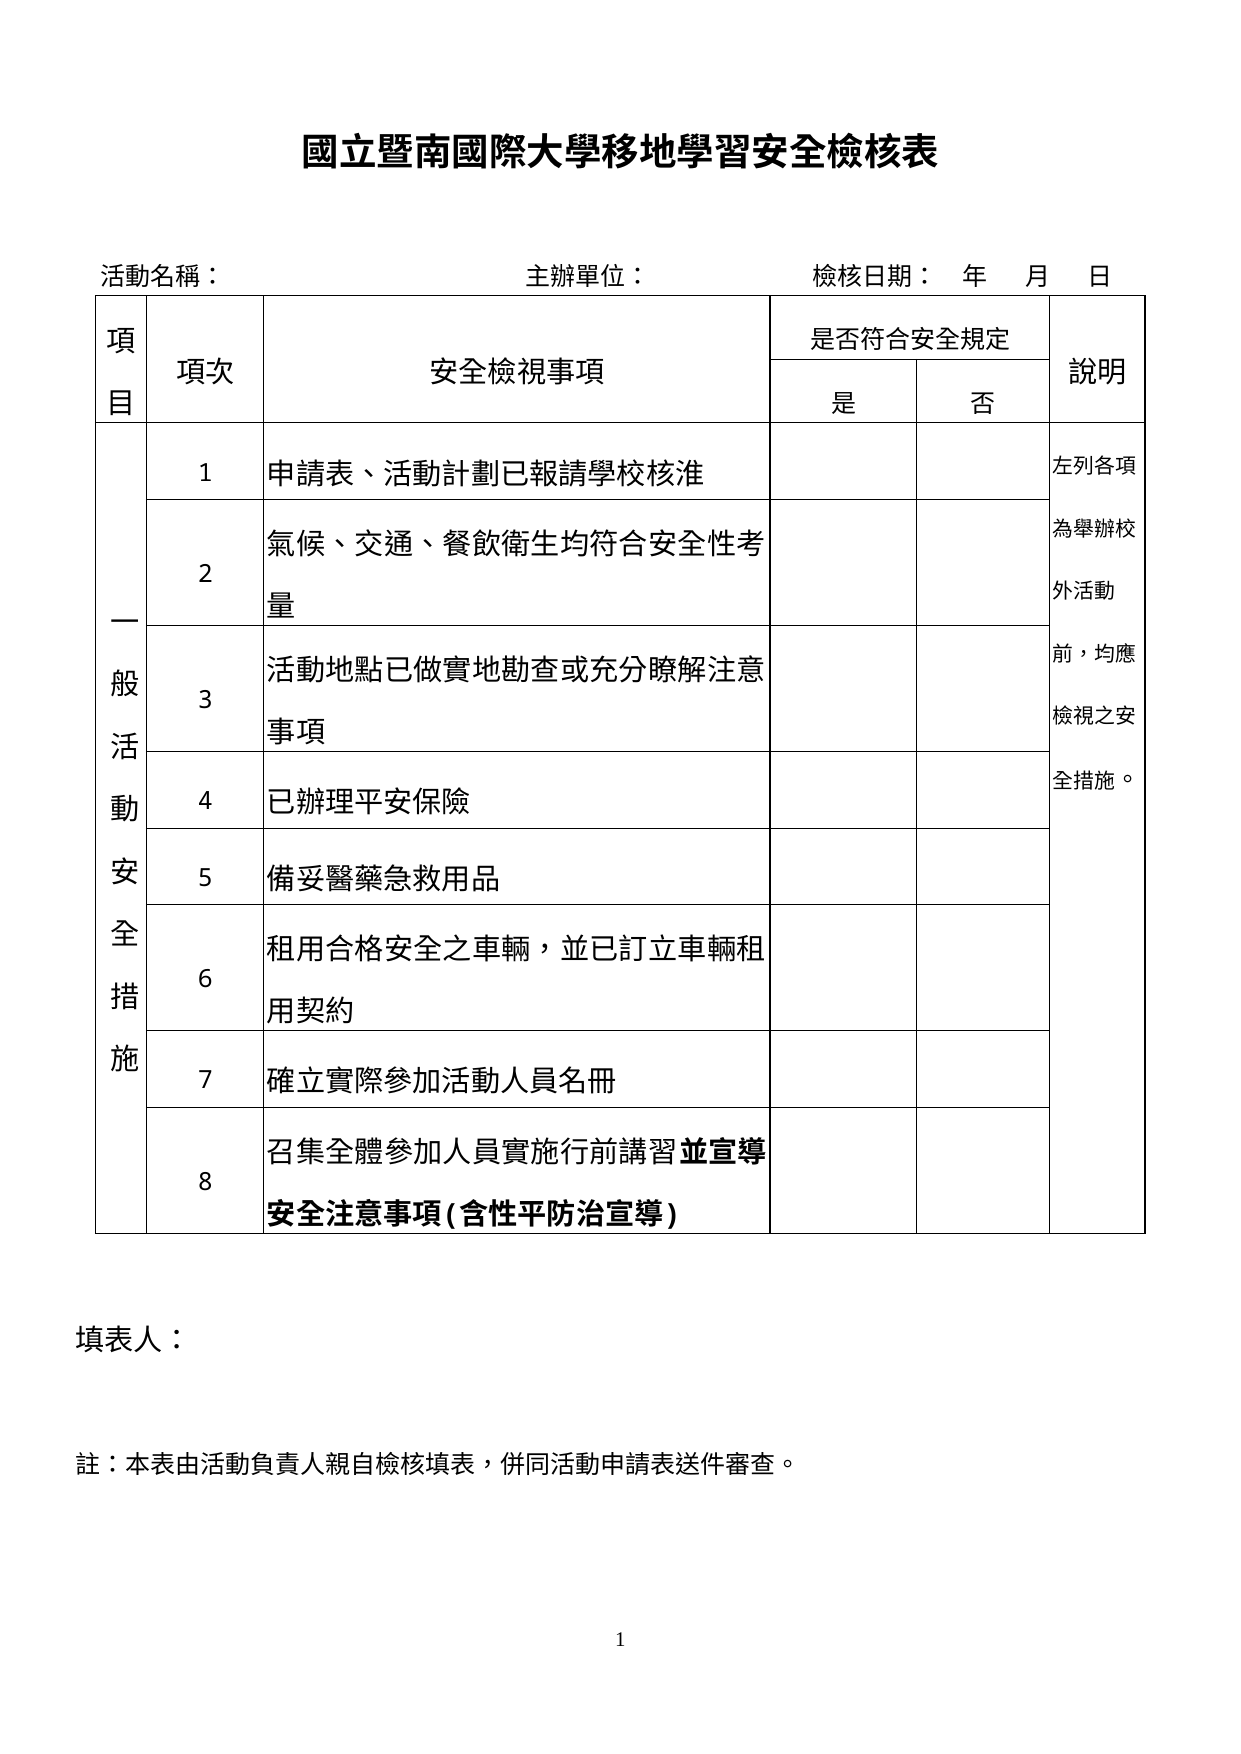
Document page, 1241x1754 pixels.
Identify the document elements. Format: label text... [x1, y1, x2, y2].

table_cell [917, 752, 1049, 827]
table_header 是否符合安全規定 [771, 296, 1049, 359]
table_cell [917, 423, 1049, 499]
table_cell [771, 905, 916, 1030]
table_cell [771, 829, 916, 904]
table_cell [917, 829, 1049, 904]
table_cell 一般活動安全措施 [96, 423, 146, 1233]
table_cell [771, 1031, 916, 1107]
table_cell 8 [147, 1108, 263, 1233]
table_cell 1 [147, 423, 263, 499]
table_cell 6 [147, 905, 263, 1030]
table_cell 左列各項為舉辦校外活動前，均應檢視之安全措施。 [1050, 423, 1144, 1233]
text 活動名稱： 主辦單位： 檢核日期： 年 月 日 [75, 233, 1165, 295]
table_cell 否 [917, 360, 1049, 422]
table_cell 召集全體參加人員實施行前講習並宣導安全注意事項(含性平防治宣導) [264, 1108, 769, 1233]
table_header 說明 [1050, 296, 1144, 422]
table_cell 2 [147, 500, 263, 625]
text 填表人： [75, 1296, 1165, 1359]
table_cell [917, 500, 1049, 625]
table_header 項目 [96, 296, 146, 422]
table_cell 確立實際參加活動人員名冊 [264, 1031, 769, 1107]
table_header 項次 [147, 296, 263, 422]
table_cell 租用合格安全之車輛，並已訂立車輛租用契約 [264, 905, 769, 1030]
table_cell [917, 626, 1049, 751]
table_cell 活動地點已做實地勘查或充分瞭解注意事項 [264, 626, 769, 751]
table_header 安全檢視事項 [264, 296, 769, 422]
table_cell [771, 626, 916, 751]
table_cell 3 [147, 626, 263, 751]
table_cell [771, 752, 916, 827]
table_cell [917, 1031, 1049, 1107]
table_cell 是 [771, 360, 916, 422]
table_cell 已辦理平安保險 [264, 752, 769, 827]
table_cell 4 [147, 752, 263, 827]
table_cell 5 [147, 829, 263, 904]
table_cell [917, 905, 1049, 1030]
table_cell [771, 423, 916, 499]
table_cell [917, 1108, 1049, 1233]
table_cell 申請表、活動計劃已報請學校核淮 [264, 423, 769, 499]
text 國立暨南國際大學移地學習安全檢核表 [75, 108, 1165, 170]
table_cell 備妥醫藥急救用品 [264, 829, 769, 904]
table_cell [771, 1108, 916, 1233]
table_cell [771, 500, 916, 625]
table_cell 7 [147, 1031, 263, 1107]
text 註：本表由活動負責人親自檢核填表，併同活動申請表送件審查。 [75, 1421, 1165, 1484]
table_cell 氣候、交通、餐飲衛生均符合安全性考量 [264, 500, 769, 625]
